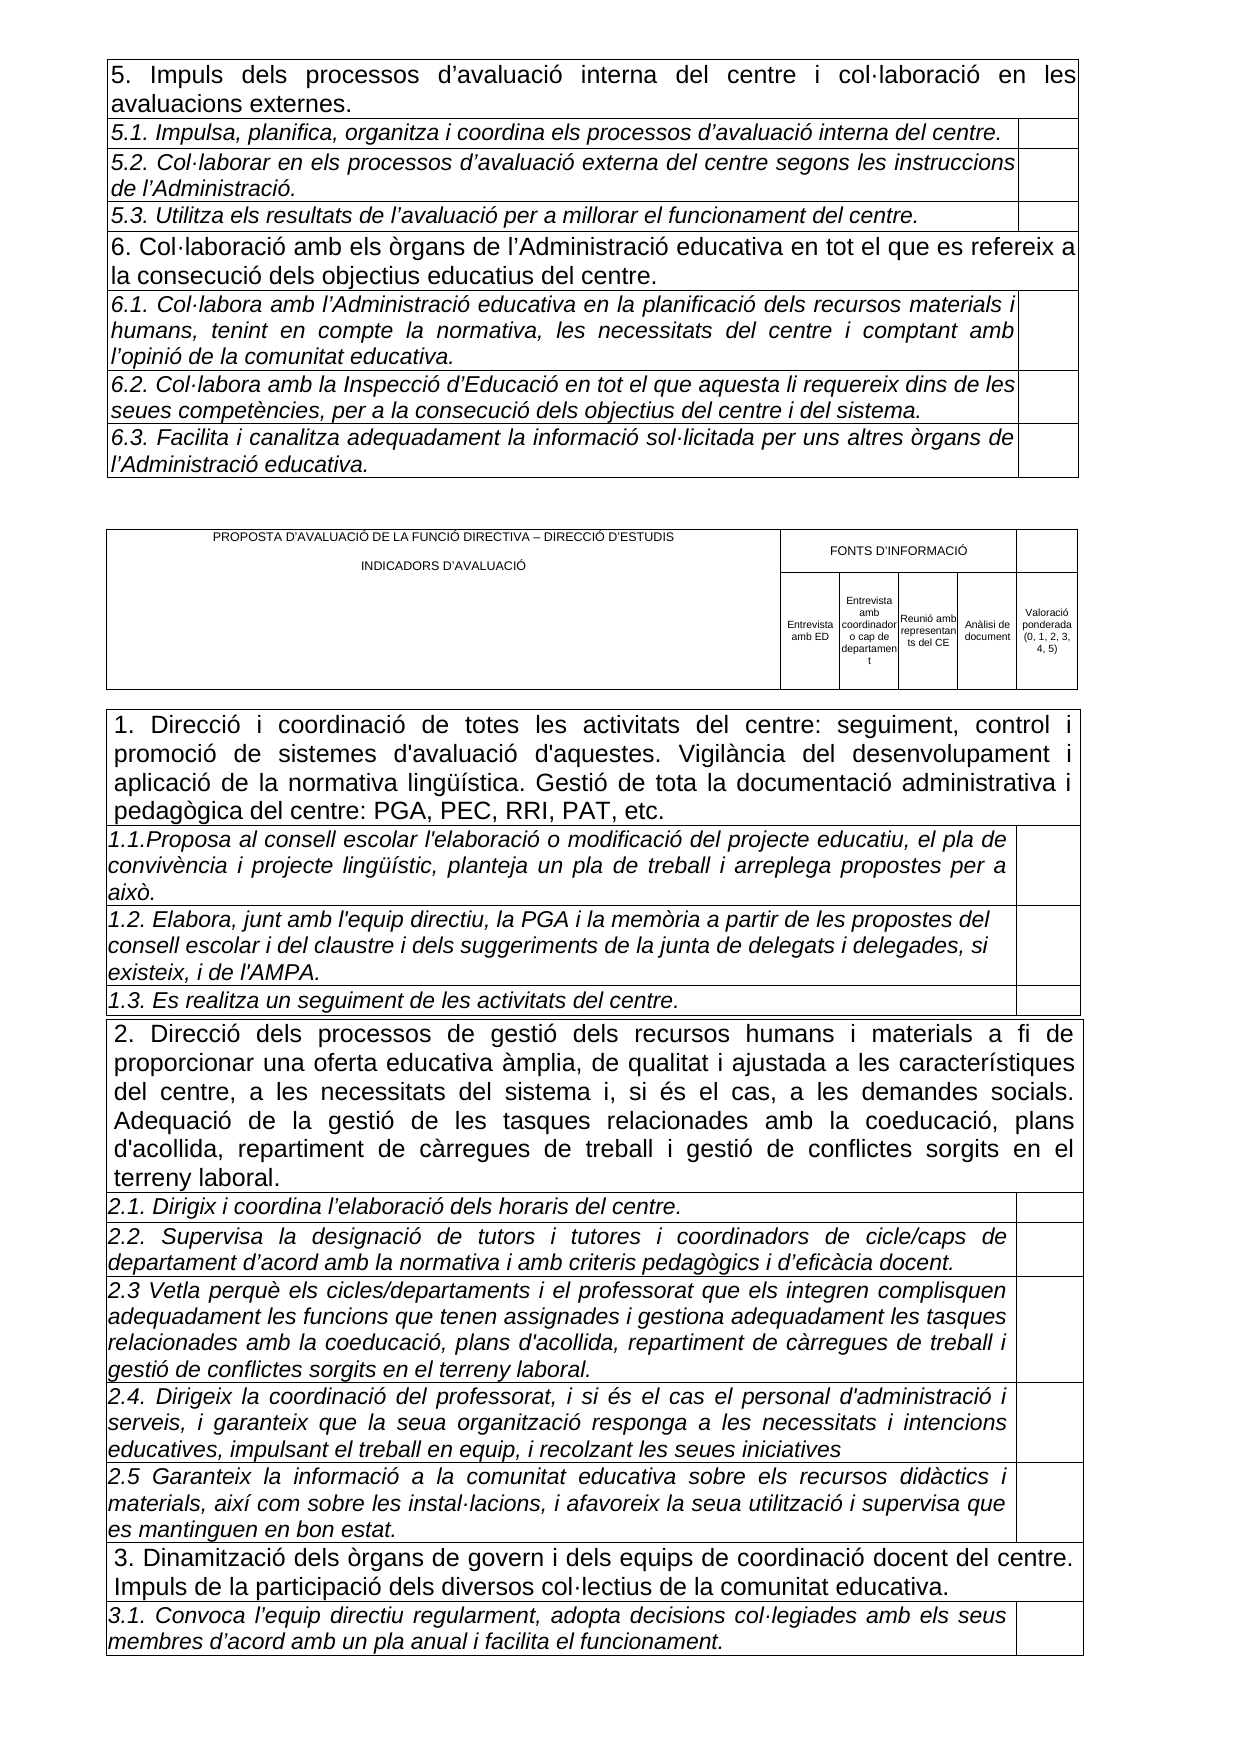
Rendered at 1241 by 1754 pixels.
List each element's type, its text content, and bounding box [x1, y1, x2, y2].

table_cell Anàlisi de document [958, 573, 1016, 689]
table_cell 2.3 Vetla perquè els cicles/departaments i el professorat que els integren complisquen adequadament les funcions que tenen assignades i gestiona adequadament les tasques relacionades amb la coeducació, plans d'acollida, repartiment de càrregues de treball i gestió de conflictes sorgits en el terreny laboral. [107, 1277, 1016, 1382]
table_cell [1019, 149, 1078, 201]
table_header FONTS D’INFORMACIÓ [781, 530, 1016, 572]
table_cell 2.2. Supervisa la designació de tutors i tutores i coordinadors de cicle/caps de departament d’acord amb la normativa i amb criteris pedagògics i d’eficàcia docent. [107, 1223, 1016, 1276]
table_cell 5.1. Impulsa, planifica, organitza i coordina els processos d’avaluació interna del centre. [108, 119, 1018, 147]
table_cell 3.1. Convoca l’equip directiu regularment, adopta decisions col·legiades amb els seus membres d’acord amb un pla anual i facilita el funcionament. [107, 1602, 1016, 1654]
table_cell [1019, 291, 1078, 369]
table_cell [1017, 1602, 1083, 1654]
table_cell [1019, 371, 1078, 423]
table_cell [1017, 1383, 1083, 1462]
table_cell [1019, 119, 1078, 147]
table_header [1017, 530, 1077, 572]
table_cell [1017, 1463, 1083, 1542]
table_cell 5. Impuls dels processos d’avaluació interna del centre i col·laboració en les avaluacions externes. [108, 60, 1078, 118]
table_cell [1017, 826, 1080, 905]
table_cell [1017, 986, 1080, 1015]
table_cell 5.3. Utilitza els resultats de l’avaluació per a millorar el funcionament del centre. [108, 202, 1018, 231]
table_cell [1019, 424, 1078, 477]
table_header 2. Direcció dels processos de gestió dels recursos humans i materials a fi de proporcionar una oferta educativa àmplia, de qualitat i ajustada a les característiques del centre, a les necessitats del sistema i, si és el cas, a les demandes socials. Adequació de la gestió de les tasques relacionades amb la coeducació, plans d'acollida, repartiment de càrregues de treball i gestió de conflictes sorgits en el terreny laboral. [107, 1020, 1083, 1192]
table_cell 1.2. Elabora, junt amb l'equip directiu, la PGA i la memòria a partir de les propostes del consell escolar i del claustre i dels suggeriments de la junta de delegats i delegades, si existeix, i de l'AMPA. [107, 906, 1016, 985]
table_cell 6.1. Col·labora amb l’Administració educativa en la planificació dels recursos materials i humans, tenint en compte la normativa, les necessitats del centre i comptant amb l’opinió de la comunitat educativa. [108, 291, 1018, 369]
table_cell [1017, 1193, 1083, 1222]
table_cell 2.5 Garanteix la informació a la comunitat educativa sobre els recursos didàctics i materials, així com sobre les instal·lacions, i afavoreix la seua utilització i supervisa que es mantinguen en bon estat. [107, 1463, 1016, 1542]
table_cell 3. Dinamització dels òrgans de govern i dels equips de coordinació docent del centre. Impuls de la participació dels diversos col·lectius de la comunitat educativa. [107, 1543, 1083, 1601]
table_cell Entrevista amb coordinador o cap de departament [840, 573, 898, 689]
table_cell Valoració ponderada (0, 1, 2, 3, 4, 5) [1017, 573, 1077, 689]
table_cell [1017, 1277, 1083, 1382]
table_cell [1017, 1223, 1083, 1276]
table_header PROPOSTA D’AVALUACIÓ DE LA FUNCIÓ DIRECTIVA – DIRECCIÓ D’ESTUDIS INDICADORS D’AVALUACIÓ [107, 530, 780, 689]
table_cell 6.2. Col·labora amb la Inspecció d’Educació en tot el que aquesta li requereix dins de les seues competències, per a la consecució dels objectius del centre i del sistema. [108, 371, 1018, 423]
table_cell [1017, 906, 1080, 985]
table_cell 6.3. Facilita i canalitza adequadament la informació sol·licitada per uns altres òrgans de l’Administració educativa. [108, 424, 1018, 477]
table_cell 5.2. Col·laborar en els processos d’avaluació externa del centre segons les instruccions de l’Administració. [108, 149, 1018, 201]
table_cell 6. Col·laboració amb els òrgans de l’Administració educativa en tot el que es refereix a la consecució dels objectius educatius del centre. [108, 232, 1078, 289]
table_cell 1.1.Proposa al consell escolar l'elaboració o modificació del projecte educatiu, el pla de convivència i projecte lingüístic, planteja un pla de treball i arreplega propostes per a això. [107, 826, 1016, 905]
table_header 1. Direcció i coordinació de totes les activitats del centre: seguiment, control i promoció de sistemes d'avaluació d'aquestes. Vigilància del desenvolupament i aplicació de la normativa lingüística. Gestió de tota la documentació administrativa i pedagògica del centre: PGA, PEC, RRI, PAT, etc. [107, 710, 1080, 825]
table_cell 2.1. Dirigix i coordina l’elaboració dels horaris del centre. [107, 1193, 1016, 1222]
table_cell 2.4. Dirigeix la coordinació del professorat, i si és el cas el personal d'administració i serveis, i garanteix que la seua organització responga a les necessitats i intencions educatives, impulsant el treball en equip, i recolzant les seues iniciatives [107, 1383, 1016, 1462]
table_cell Reunió amb representants del CE [899, 573, 957, 689]
table_cell [1019, 202, 1078, 231]
table_cell Entrevista amb ED [781, 573, 839, 689]
table_cell 1.3. Es realitza un seguiment de les activitats del centre. [107, 986, 1016, 1015]
